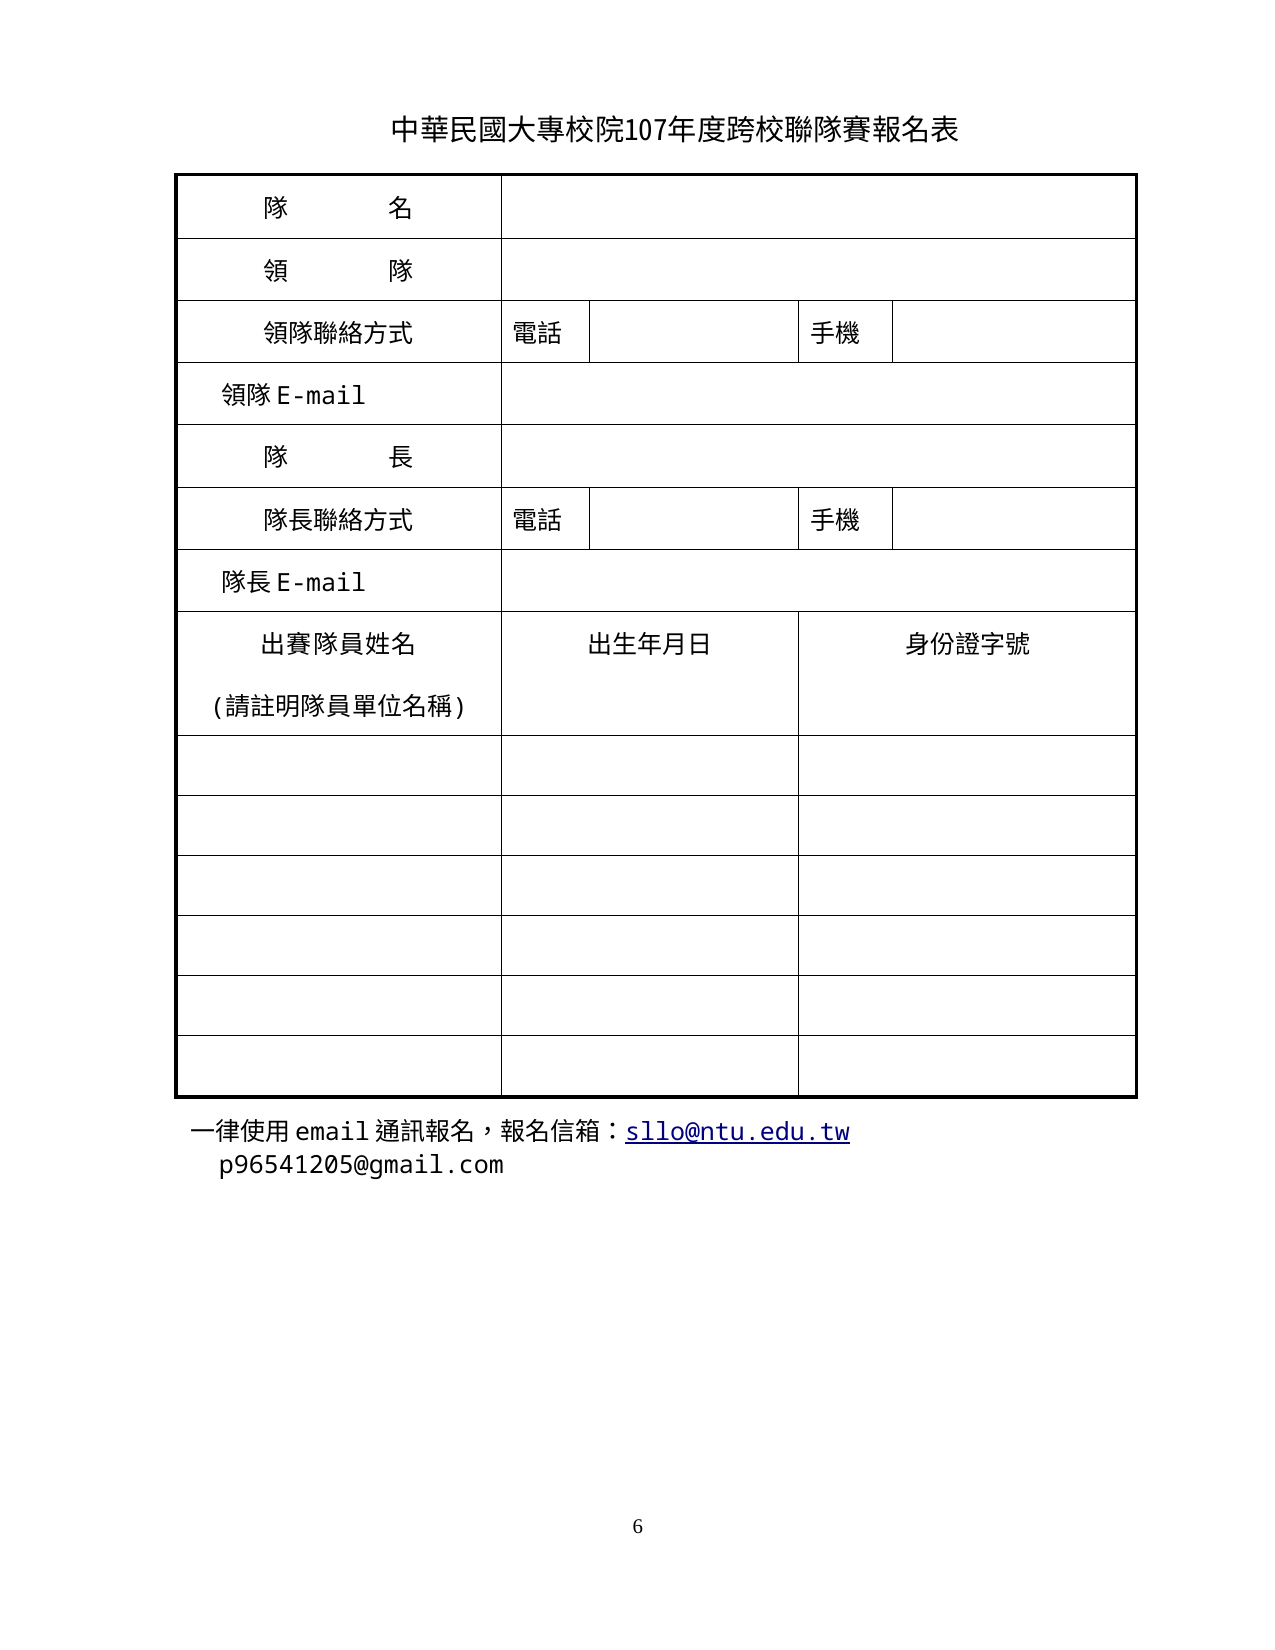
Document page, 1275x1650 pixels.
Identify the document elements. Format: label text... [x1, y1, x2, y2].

table_cell [590, 488, 798, 549]
table_cell 領 隊 [178, 239, 501, 300]
table_cell [502, 550, 1135, 611]
table_cell 隊長聯絡方式 [178, 488, 501, 549]
table_cell [799, 736, 1135, 795]
table_cell [178, 796, 501, 855]
table_cell 手機 [799, 301, 892, 362]
table_cell [502, 736, 798, 795]
table_cell [502, 363, 1135, 424]
table_cell 身份證字號 [799, 612, 1135, 735]
table_cell [799, 976, 1135, 1035]
table_cell [178, 1036, 501, 1095]
table_cell [178, 736, 501, 795]
table_cell [799, 916, 1135, 975]
table_cell [502, 796, 798, 855]
table_cell [799, 1036, 1135, 1095]
table_cell [502, 916, 798, 975]
text 一律使用email通訊報名，報名信箱：sllo@ntu.edu.tw p96541205@gmail.com [190, 1111, 1125, 1181]
table_cell [502, 856, 798, 915]
table_cell [502, 239, 1135, 300]
table_cell [590, 301, 798, 362]
table_cell 領隊聯絡方式 [178, 301, 501, 362]
table_cell 領隊E-mail [178, 363, 501, 424]
table_cell 出賽隊員姓名 (請註明隊員單位名稱) [178, 612, 501, 735]
table_cell [893, 301, 1135, 362]
table_cell 電話 [502, 301, 589, 362]
table_cell [502, 1036, 798, 1095]
table_cell [799, 856, 1135, 915]
table_cell 隊 長 [178, 425, 501, 487]
table_cell [178, 856, 501, 915]
table_cell [178, 916, 501, 975]
table_header 隊 名 [178, 176, 501, 237]
table_cell [502, 976, 798, 1035]
table_cell 電話 [502, 488, 589, 549]
table_cell 手機 [799, 488, 892, 549]
table_header [502, 176, 1135, 237]
text 中華民國大專校院107年度跨校聯隊賽報名表 [225, 109, 1125, 148]
table_cell [502, 425, 1135, 487]
table_cell [893, 488, 1135, 549]
table_cell 隊長E-mail [178, 550, 501, 611]
table_cell [799, 796, 1135, 855]
table_cell [178, 976, 501, 1035]
table_cell 出生年月日 [502, 612, 798, 735]
